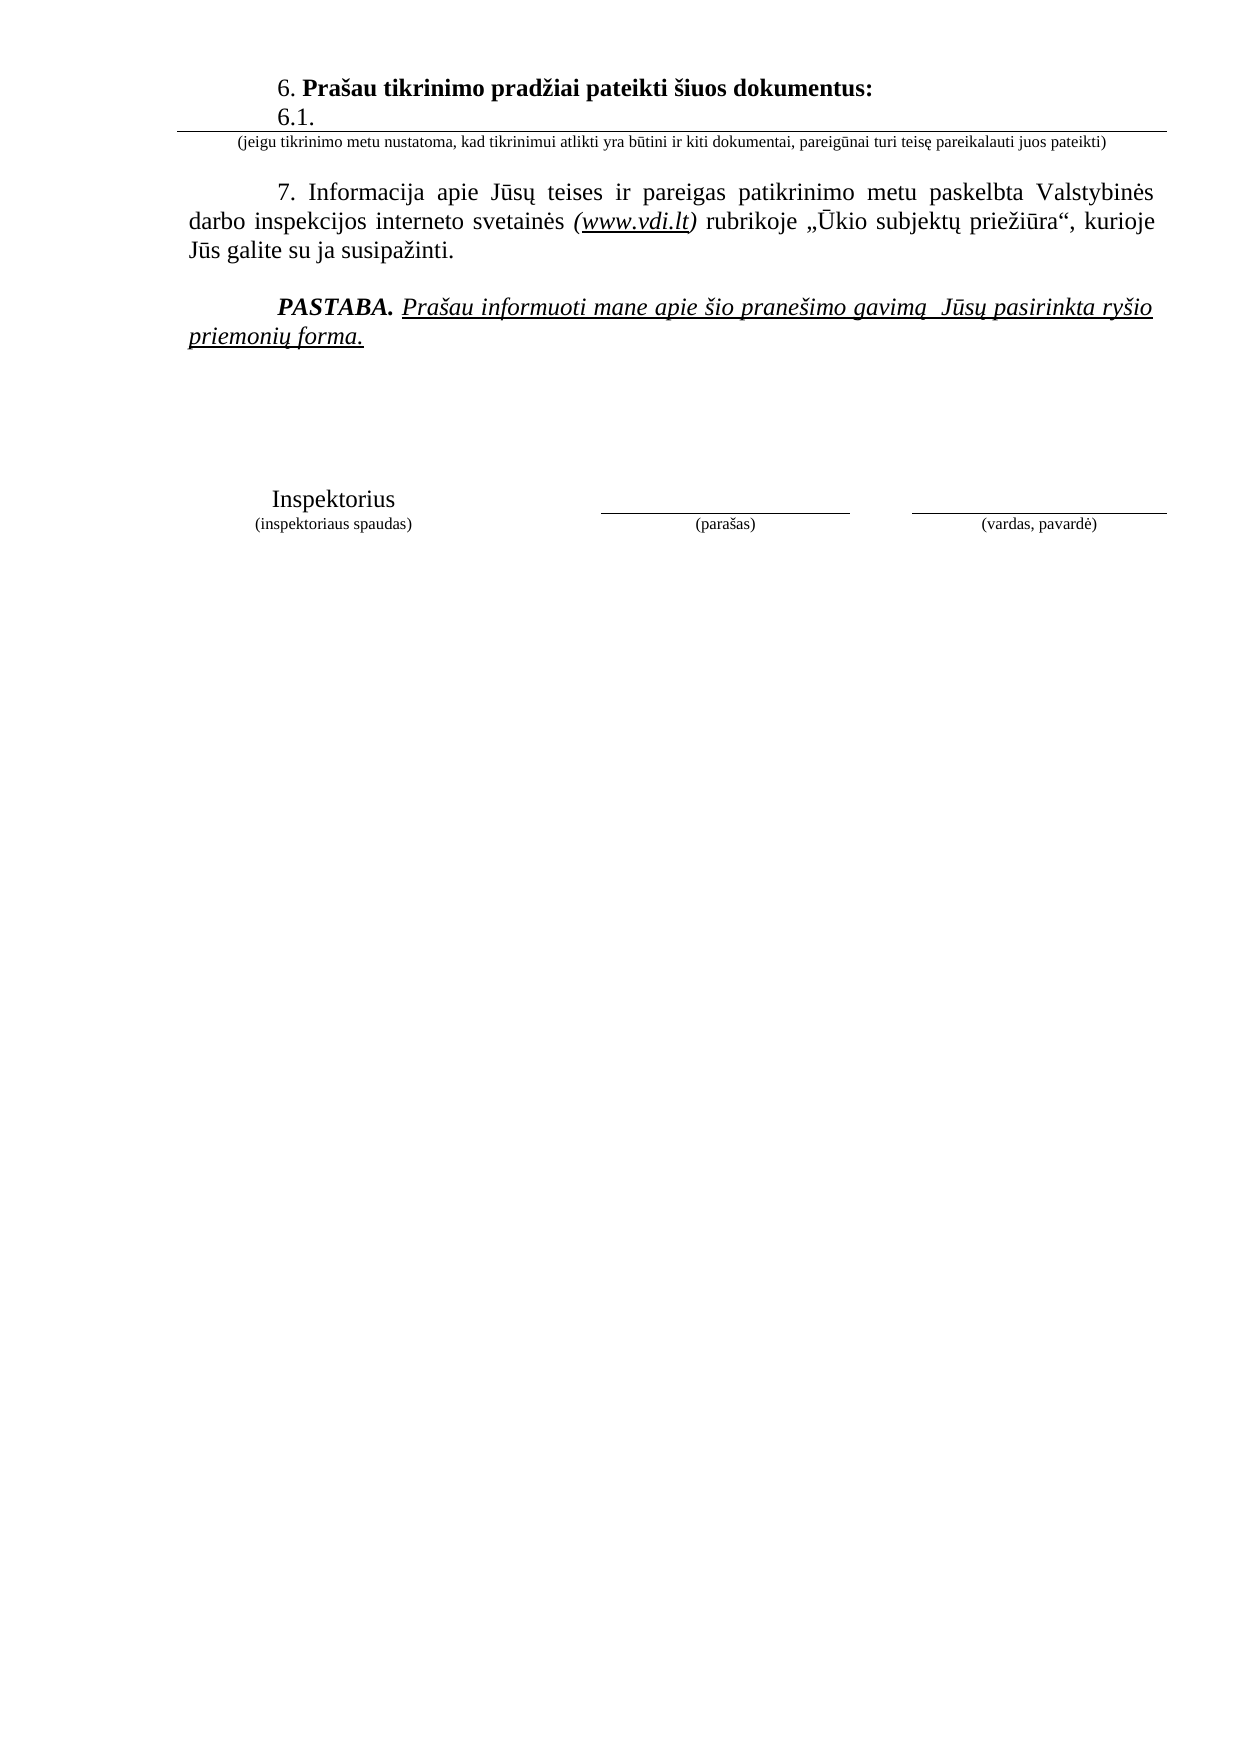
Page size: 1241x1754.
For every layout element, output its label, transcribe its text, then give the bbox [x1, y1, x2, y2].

table_cell [1182, 350, 1197, 484]
table_cell [1167, 178, 1182, 350]
table_cell [1182, 178, 1197, 350]
table_cell [1197, 484, 1221, 513]
table_cell [177, 59, 1167, 73]
table_cell (parašas) [601, 514, 850, 533]
table_cell [490, 484, 601, 513]
table_cell (vardas, pavardė) [912, 514, 1167, 533]
table_cell [1182, 131, 1197, 151]
table_cell [1197, 350, 1221, 484]
table_cell [1167, 151, 1182, 177]
table_cell [1167, 513, 1182, 533]
table_cell 6.1. [177, 102, 1167, 131]
table_cell [850, 484, 912, 513]
table_cell [1197, 131, 1221, 151]
table_cell 6. Prašau tikrinimo pradžiai pateikti šiuos dokumentus: [177, 74, 1167, 102]
table_cell [177, 151, 1167, 177]
table_cell Inspektorius [177, 484, 490, 513]
table_cell [1197, 59, 1221, 73]
table_cell [1167, 74, 1182, 102]
table_cell [1197, 74, 1221, 102]
table_cell [1182, 151, 1197, 177]
table_cell [1167, 102, 1182, 131]
table_cell [490, 513, 601, 533]
table_cell [1197, 102, 1221, 131]
table_cell [1167, 59, 1182, 73]
table_cell [1182, 484, 1197, 513]
table_cell [1182, 59, 1197, 73]
table_cell [177, 350, 1167, 484]
table_cell [1197, 178, 1221, 350]
table_cell (jeigu tikrinimo metu nustatoma, kad tikrinimui atlikti yra būtini ir kiti dokumentai, pareigūnai turi teisę pareikalauti juos pateikti) [177, 132, 1167, 151]
table_cell [1182, 74, 1197, 102]
table_cell [1197, 151, 1221, 177]
table_cell [850, 513, 912, 533]
table_cell [1167, 350, 1182, 484]
table_cell [912, 484, 1167, 513]
table_cell [1167, 131, 1182, 151]
table_cell [1167, 484, 1182, 513]
table_cell [1197, 513, 1221, 533]
table_cell [1182, 102, 1197, 131]
table_cell (inspektoriaus spaudas) [177, 513, 490, 533]
table_cell 7. Informacija apie Jūsų teises ir pareigas patikrinimo metu paskelbta Valstybinės darbo inspekcijos interneto svetainės (www.vdi.lt) rubrikoje „Ūkio subjektų priežiūra“, kurioje Jūs galite su ja susipažinti. PASTABA. Prašau informuoti mane apie šio pranešimo gavimą Jūsų pasirinkta ryšio priemonių forma. [177, 178, 1167, 350]
table_cell [601, 484, 850, 513]
table_cell [1182, 513, 1197, 533]
